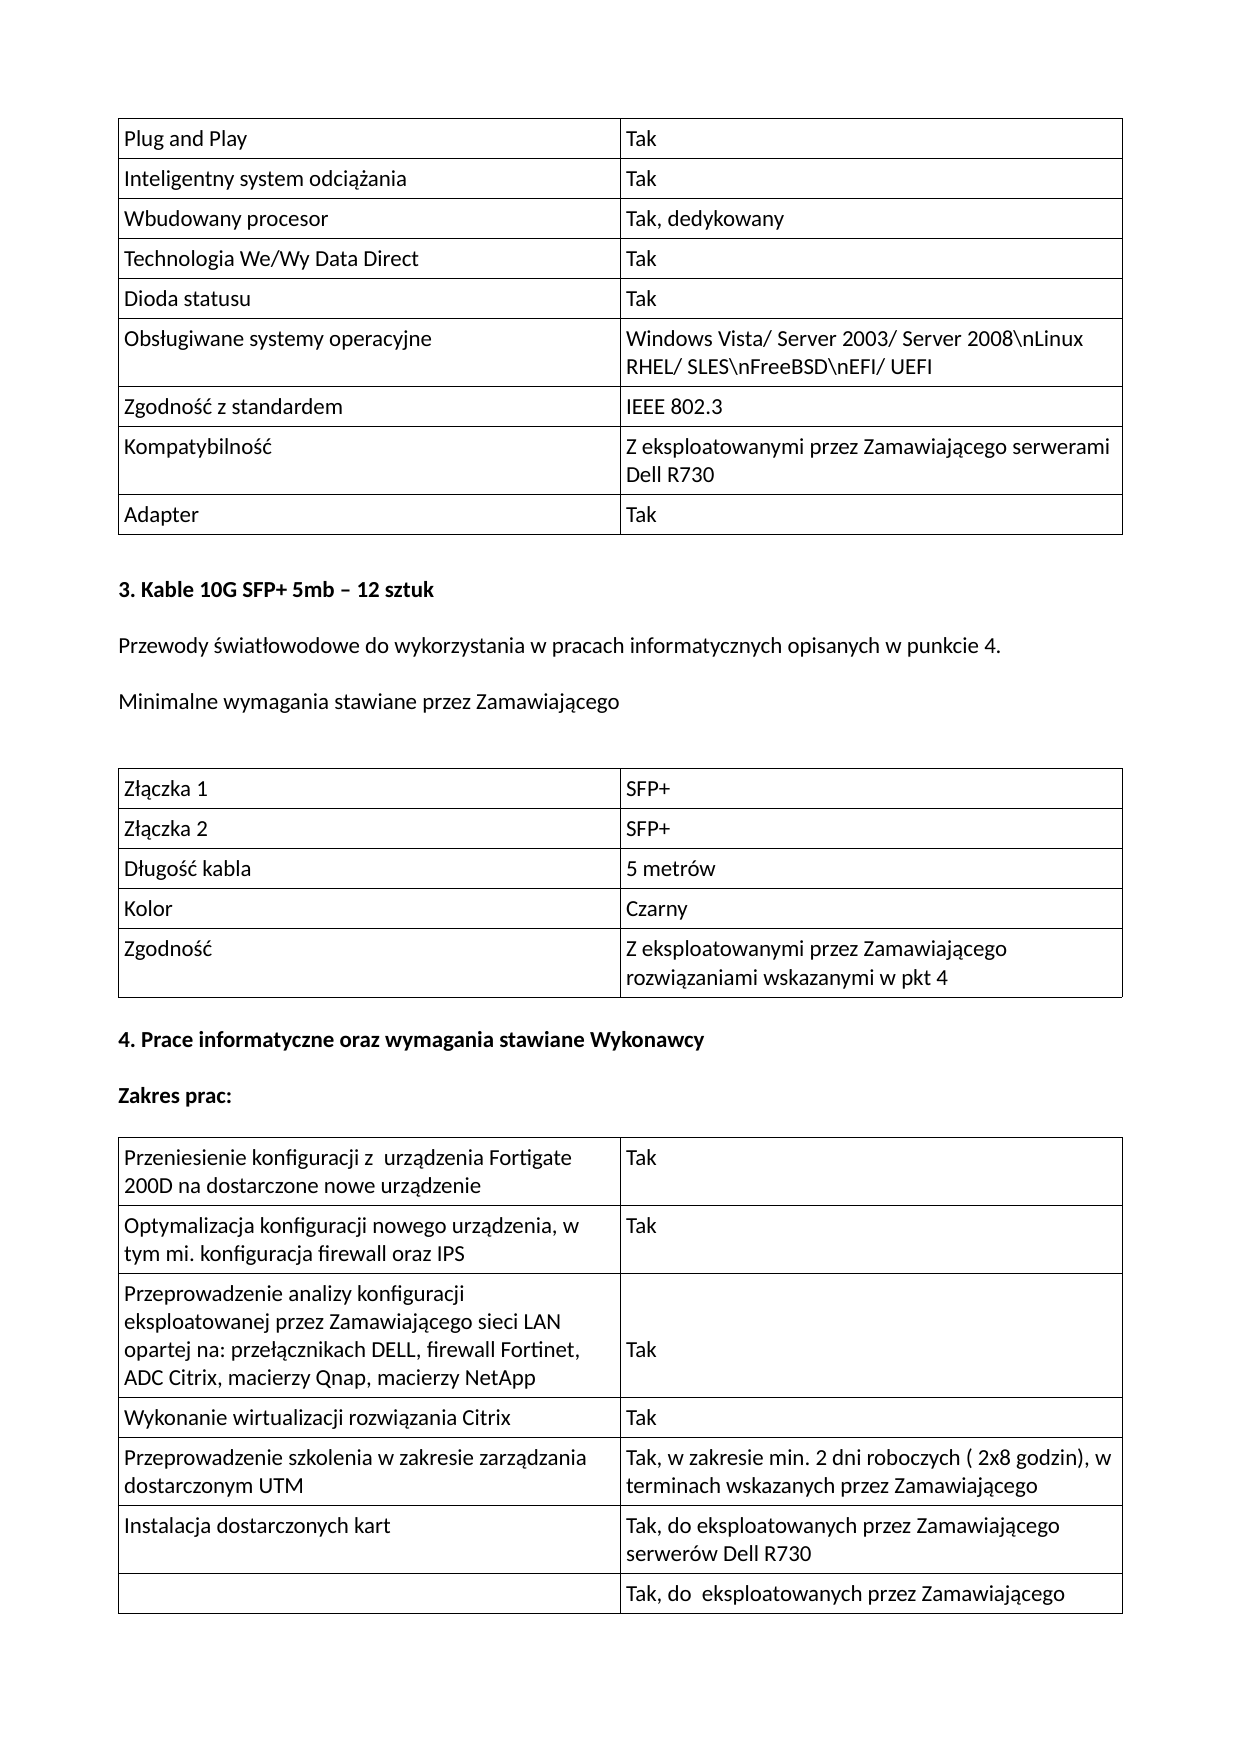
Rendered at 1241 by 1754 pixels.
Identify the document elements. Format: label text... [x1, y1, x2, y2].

text Zakres prac: [118, 1081, 1122, 1109]
table_cell SFP+ [621, 809, 1122, 848]
table_cell Tak, do eksploatowanych przez Zamawiającego [621, 1574, 1122, 1613]
table_cell Dioda statusu [119, 279, 620, 318]
table_cell Optymalizacja konfiguracji nowego urządzenia, w tym mi. konfiguracja firewall oraz IPS [119, 1206, 620, 1273]
table_cell Tak [621, 1398, 1122, 1437]
table_cell Plug and Play [119, 119, 620, 158]
table_cell Tak [621, 495, 1122, 534]
text Minimalne wymagania stawiane przez Zamawiającego [118, 687, 1122, 715]
table_cell Złączka 2 [119, 809, 620, 848]
table_cell Wykonanie wirtualizacji rozwiązania Citrix [119, 1398, 620, 1437]
table_header Przeniesienie konfiguracji z urządzenia Fortigate 200D na dostarczone nowe urządzenie [119, 1138, 620, 1205]
table_cell Tak [621, 159, 1122, 198]
table_cell Tak [621, 279, 1122, 318]
table_cell Instalacja dostarczonych kart [119, 1506, 620, 1573]
table_cell Inteligentny system odciążania [119, 159, 620, 198]
table_cell Tak [621, 1206, 1122, 1273]
table_header Tak [621, 1138, 1122, 1205]
table_cell Długość kabla [119, 849, 620, 888]
table_cell Z eksploatowanymi przez Zamawiającego serwerami Dell R730 [621, 427, 1122, 494]
text 4. Prace informatyczne oraz wymagania stawiane Wykonawcy [118, 1025, 1122, 1053]
table_cell [119, 1574, 620, 1613]
table_cell Kompatybilność [119, 427, 620, 494]
table_header SFP+ [621, 769, 1122, 808]
table_cell 5 metrów [621, 849, 1122, 888]
text Przewody światłowodowe do wykorzystania w pracach informatycznych opisanych w punkcie 4. [118, 631, 1122, 659]
table_cell IEEE 802.3 [621, 387, 1122, 426]
table_cell Zgodność z standardem [119, 387, 620, 426]
table_header Złączka 1 [119, 769, 620, 808]
table_cell Tak, dedykowany [621, 199, 1122, 238]
table_cell Czarny [621, 889, 1122, 928]
table_cell Tak [621, 1274, 1122, 1397]
table_cell Tak [621, 239, 1122, 278]
table_cell Tak, w zakresie min. 2 dni roboczych ( 2x8 godzin), w terminach wskazanych przez Zamawiającego [621, 1438, 1122, 1505]
table_cell Tak, do eksploatowanych przez Zamawiającego serwerów Dell R730 [621, 1506, 1122, 1573]
table_cell Windows Vista/ Server 2003/ Server 2008\nLinux RHEL/ SLES\nFreeBSD\nEFI/ UEFI [621, 319, 1122, 386]
table_cell Wbudowany procesor [119, 199, 620, 238]
table_cell Technologia We/Wy Data Direct [119, 239, 620, 278]
table_cell Z eksploatowanymi przez Zamawiającego rozwiązaniami wskazanymi w pkt 4 [621, 929, 1122, 996]
table_cell Tak [621, 119, 1122, 158]
table_cell Adapter [119, 495, 620, 534]
table_cell Przeprowadzenie szkolenia w zakresie zarządzania dostarczonym UTM [119, 1438, 620, 1505]
table_cell Obsługiwane systemy operacyjne [119, 319, 620, 386]
table_cell Kolor [119, 889, 620, 928]
table_cell Zgodność [119, 929, 620, 996]
table_cell Przeprowadzenie analizy konfiguracji eksploatowanej przez Zamawiającego sieci LAN opartej na: przełącznikach DELL, firewall Fortinet, ADC Citrix, macierzy Qnap, macierzy NetApp [119, 1274, 620, 1397]
text 3. Kable 10G SFP+ 5mb – 12 sztuk [118, 575, 1122, 603]
